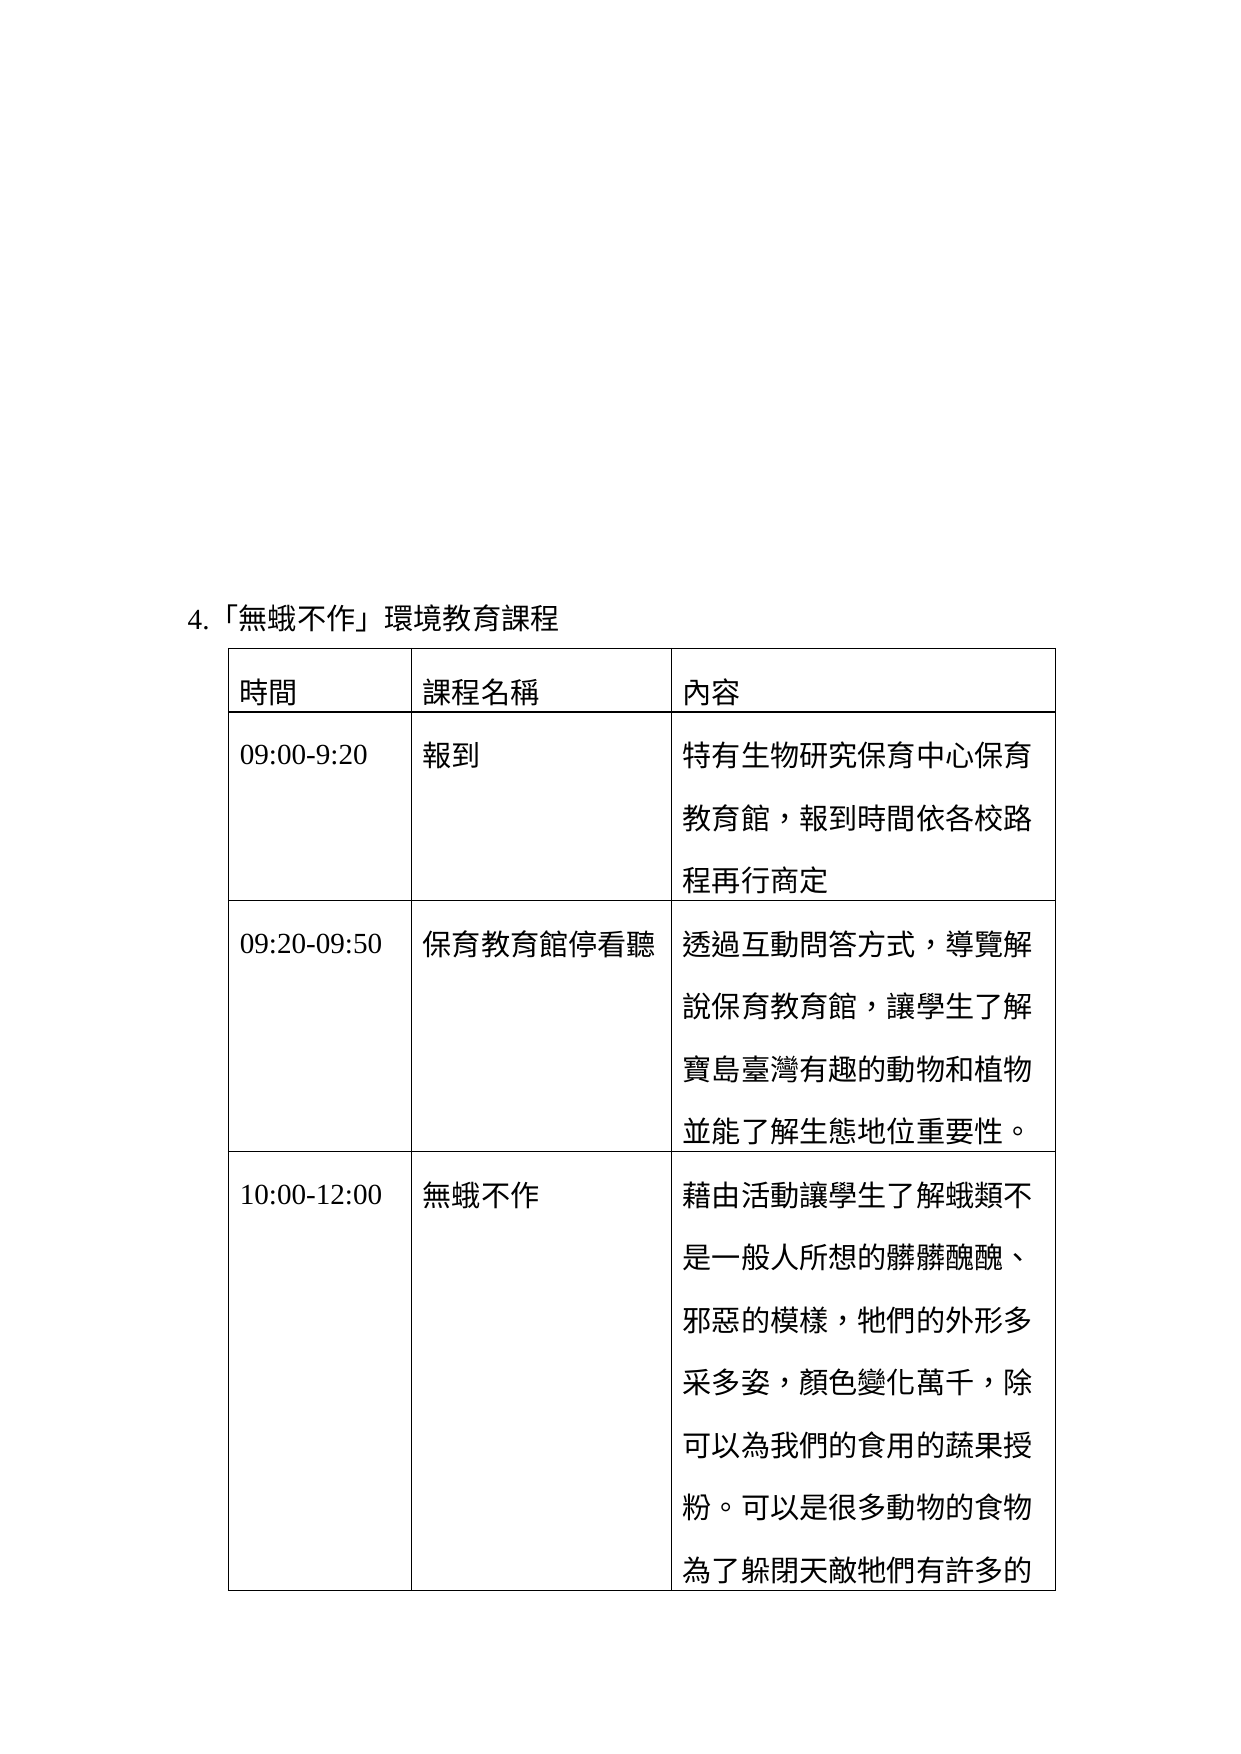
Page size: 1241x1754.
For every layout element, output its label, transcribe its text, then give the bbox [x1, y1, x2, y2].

table_header 內容 [672, 649, 1055, 711]
table_cell 10:00-12:00 [229, 1152, 411, 1589]
text 4.「無蛾不作」環境教育課程 [187, 575, 1078, 637]
table_cell 09:20-09:50 [229, 901, 411, 1151]
table_header 課程名稱 [412, 649, 671, 711]
table_cell 無蛾不作 [412, 1152, 671, 1589]
table_header 時間 [229, 649, 411, 711]
table_cell 透過互動問答方式，導覽解說保育教育館，讓學生了解寶島臺灣有趣的動物和植物並能了解生態地位重要性。 [672, 901, 1055, 1151]
table_cell 藉由活動讓學生了解蛾類不是一般人所想的髒髒醜醜、邪惡的模樣，牠們的外形多采多姿，顏色變化萬千，除可以為我們的食用的蔬果授粉。可以是很多動物的食物為了躲閉天敵牠們有許多的 [672, 1152, 1055, 1589]
table_cell 保育教育館停看聽 [412, 901, 671, 1151]
table_cell 09:00-9:20 [229, 713, 411, 900]
table_cell 特有生物研究保育中心保育教育館，報到時間依各校路程再行商定 [672, 713, 1055, 900]
table_cell 報到 [412, 713, 671, 900]
